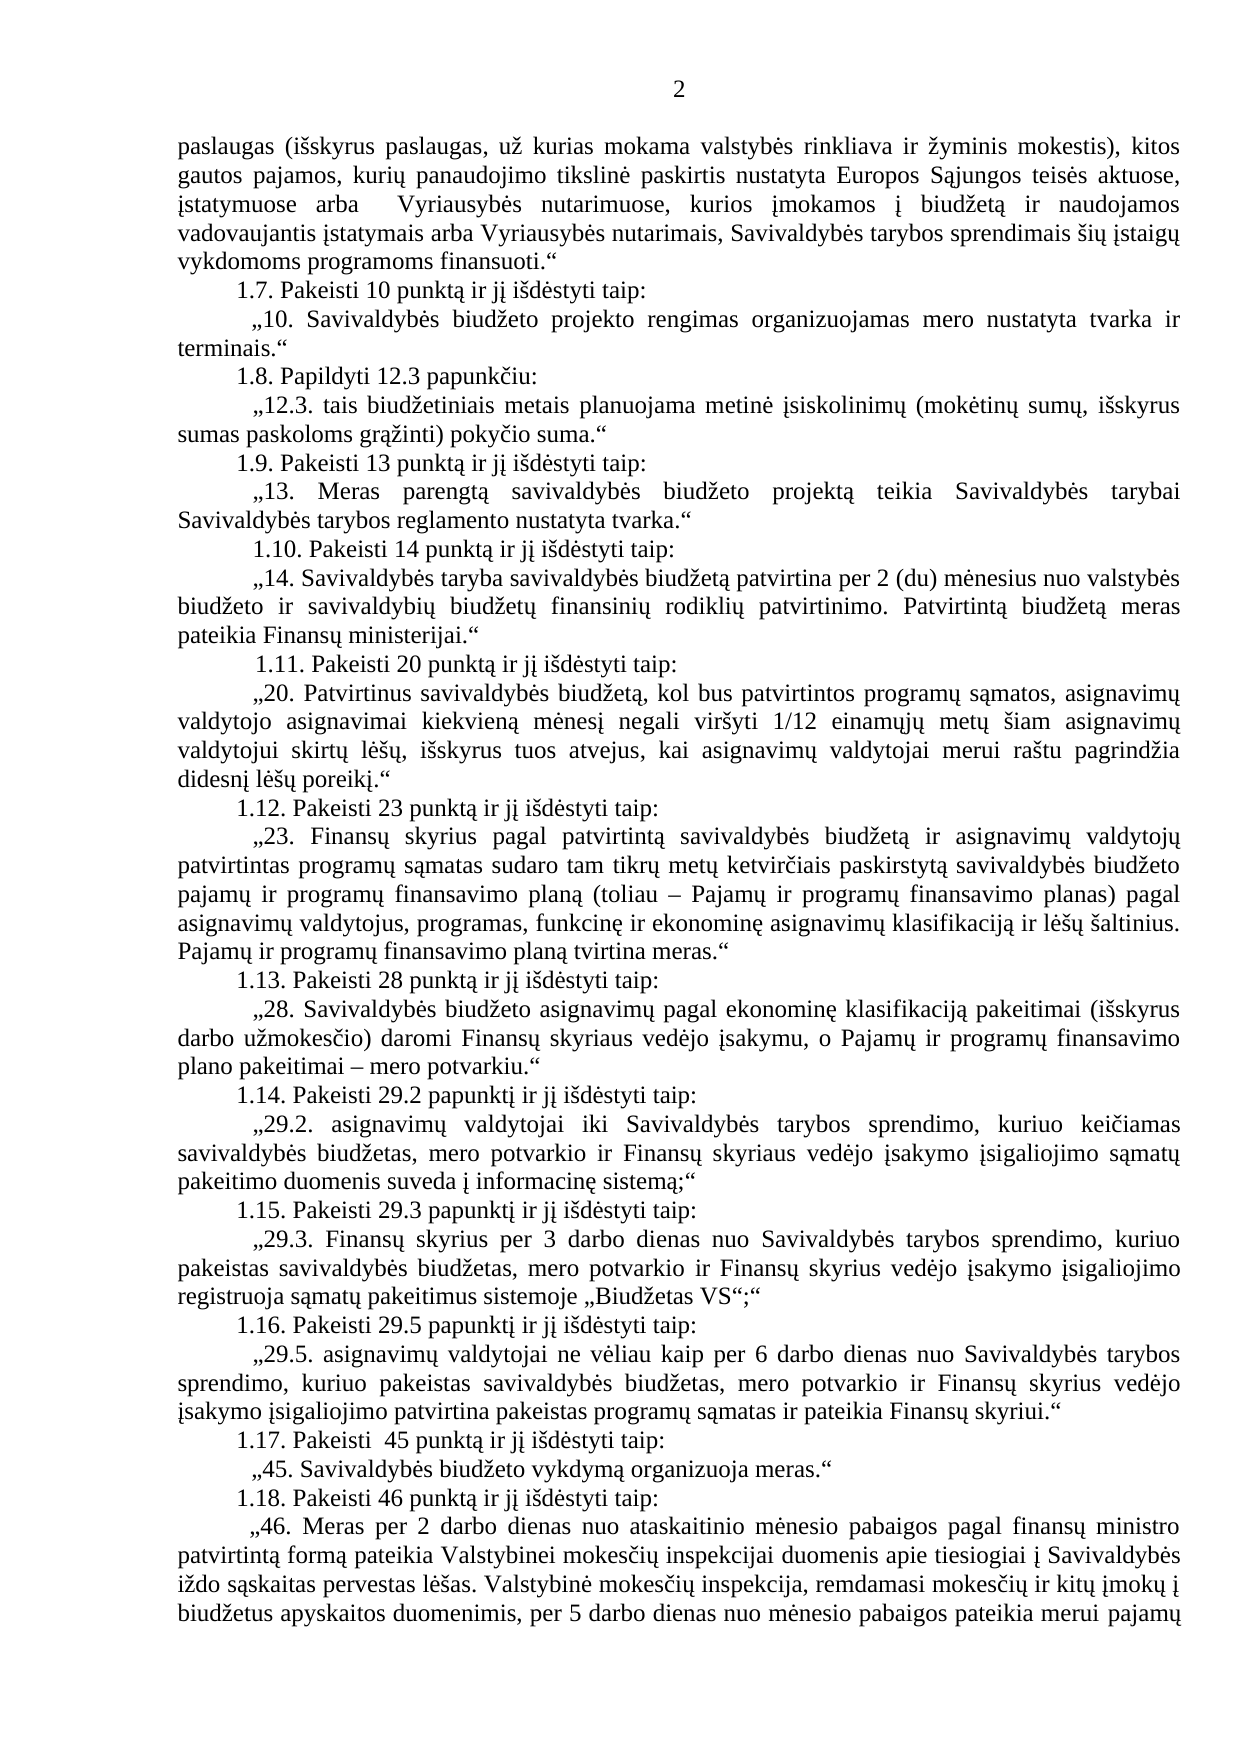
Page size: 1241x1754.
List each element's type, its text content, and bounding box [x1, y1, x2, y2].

text „29.5. asignavimų valdytojai ne vėliau kaip per 6 darbo dienas nuo Savivaldybės tarybos sprendimo, kuriuo pakeistas savivaldybės biudžetas, mero potvarkio ir Finansų skyrius vedėjo įsakymo įsigaliojimo patvirtina pakeistas programų sąmatas ir pateikia Finansų skyriui.“ [177, 1339, 1181, 1425]
text 1.15. Pakeisti 29.3 papunktį ir jį išdėstyti taip: [177, 1195, 1181, 1224]
text 1.16. Pakeisti 29.5 papunktį ir jį išdėstyti taip: [177, 1310, 1181, 1339]
text „14. Savivaldybės taryba savivaldybės biudžetą patvirtina per 2 (du) mėnesius nuo valstybės biudžeto ir savivaldybių biudžetų finansinių rodiklių patvirtinimo. Patvirtintą biudžetą meras pateikia Finansų ministerijai.“ [177, 563, 1181, 649]
text 1.7. Pakeisti 10 punktą ir jį išdėstyti taip: [177, 275, 1181, 304]
text „23. Finansų skyrius pagal patvirtintą savivaldybės biudžetą ir asignavimų valdytojų patvirtintas programų sąmatas sudaro tam tikrų metų ketvirčiais paskirstytą savivaldybės biudžeto pajamų ir programų finansavimo planą (toliau – Pajamų ir programų finansavimo planas) pagal asignavimų valdytojus, programas, funkcinę ir ekonominę asignavimų klasifikaciją ir lėšų šaltinius. Pajamų ir programų finansavimo planą tvirtina meras.“ [177, 821, 1181, 965]
text 1.10. Pakeisti 14 punktą ir jį išdėstyti taip: [177, 534, 1181, 563]
text 1.11. Pakeisti 20 punktą ir jį išdėstyti taip: [177, 649, 1181, 678]
text „13. Meras parengtą savivaldybės biudžeto projektą teikia Savivaldybės tarybai Savivaldybės tarybos reglamento nustatyta tvarka.“ [177, 476, 1181, 534]
text 1.17. Pakeisti 45 punktą ir jį išdėstyti taip: [177, 1425, 1181, 1454]
text „28. Savivaldybės biudžeto asignavimų pagal ekonominę klasifikaciją pakeitimai (išskyrus darbo užmokesčio) daromi Finansų skyriaus vedėjo įsakymu, o Pajamų ir programų finansavimo plano pakeitimai – mero potvarkiu.“ [177, 994, 1181, 1080]
text 1.8. Papildyti 12.3 papunkčiu: [177, 361, 1181, 390]
text 1.13. Pakeisti 28 punktą ir jį išdėstyti taip: [177, 965, 1181, 994]
text 1.14. Pakeisti 29.2 papunktį ir jį išdėstyti taip: [177, 1080, 1181, 1109]
text 1.12. Pakeisti 23 punktą ir jį išdėstyti taip: [177, 793, 1181, 821]
text „20. Patvirtinus savivaldybės biudžetą, kol bus patvirtintos programų sąmatos, asignavimų valdytojo asignavimai kiekvieną mėnesį negali viršyti 1/12 einamųjų metų šiam asignavimų valdytojui skirtų lėšų, išskyrus tuos atvejus, kai asignavimų valdytojai merui raštu pagrindžia didesnį lėšų poreikį.“ [177, 678, 1181, 793]
text 1.9. Pakeisti 13 punktą ir jį išdėstyti taip: [236, 448, 1181, 476]
text „29.3. Finansų skyrius per 3 darbo dienas nuo Savivaldybės tarybos sprendimo, kuriuo pakeistas savivaldybės biudžetas, mero potvarkio ir Finansų skyrius vedėjo įsakymo įsigaliojimo registruoja sąmatų pakeitimus sistemoje „Biudžetas VS“;“ [177, 1224, 1181, 1310]
text paslaugas (išskyrus paslaugas, už kurias mokama valstybės rinkliava ir žyminis mokestis), kitos gautos pajamos, kurių panaudojimo tikslinė paskirtis nustatyta Europos Sąjungos teisės aktuose, įstatymuose arba Vyriausybės nutarimuose, kurios įmokamos į biudžetą ir naudojamos vadovaujantis įstatymais arba Vyriausybės nutarimais, Savivaldybės tarybos sprendimais šių įstaigų vykdomoms programoms finansuoti.“ [177, 131, 1181, 275]
text „45. Savivaldybės biudžeto vykdymą organizuoja meras.“ [177, 1454, 1181, 1483]
text „12.3. tais biudžetiniais metais planuojama metinė įsiskolinimų (mokėtinų sumų, išskyrus sumas paskoloms grąžinti) pokyčio suma.“ [177, 390, 1181, 448]
text „29.2. asignavimų valdytojai iki Savivaldybės tarybos sprendimo, kuriuo keičiamas savivaldybės biudžetas, mero potvarkio ir Finansų skyriaus vedėjo įsakymo įsigaliojimo sąmatų pakeitimo duomenis suveda į informacinę sistemą;“ [177, 1109, 1181, 1195]
text 1.18. Pakeisti 46 punktą ir jį išdėstyti taip: [177, 1483, 1181, 1511]
text „10. Savivaldybės biudžeto projekto rengimas organizuojamas mero nustatyta tvarka ir terminais.“ [177, 304, 1181, 361]
text „46. Meras per 2 darbo dienas nuo ataskaitinio mėnesio pabaigos pagal finansų ministro patvirtintą formą pateikia Valstybinei mokesčių inspekcijai duomenis apie tiesiogiai į Savivaldybės iždo sąskaitas pervestas lėšas. Valstybinė mokesčių inspekcija, remdamasi mokesčių ir kitų įmokų į biudžetus apyskaitos duomenimis, per 5 darbo dienas nuo mėnesio pabaigos pateikia merui pajamų [177, 1511, 1181, 1626]
